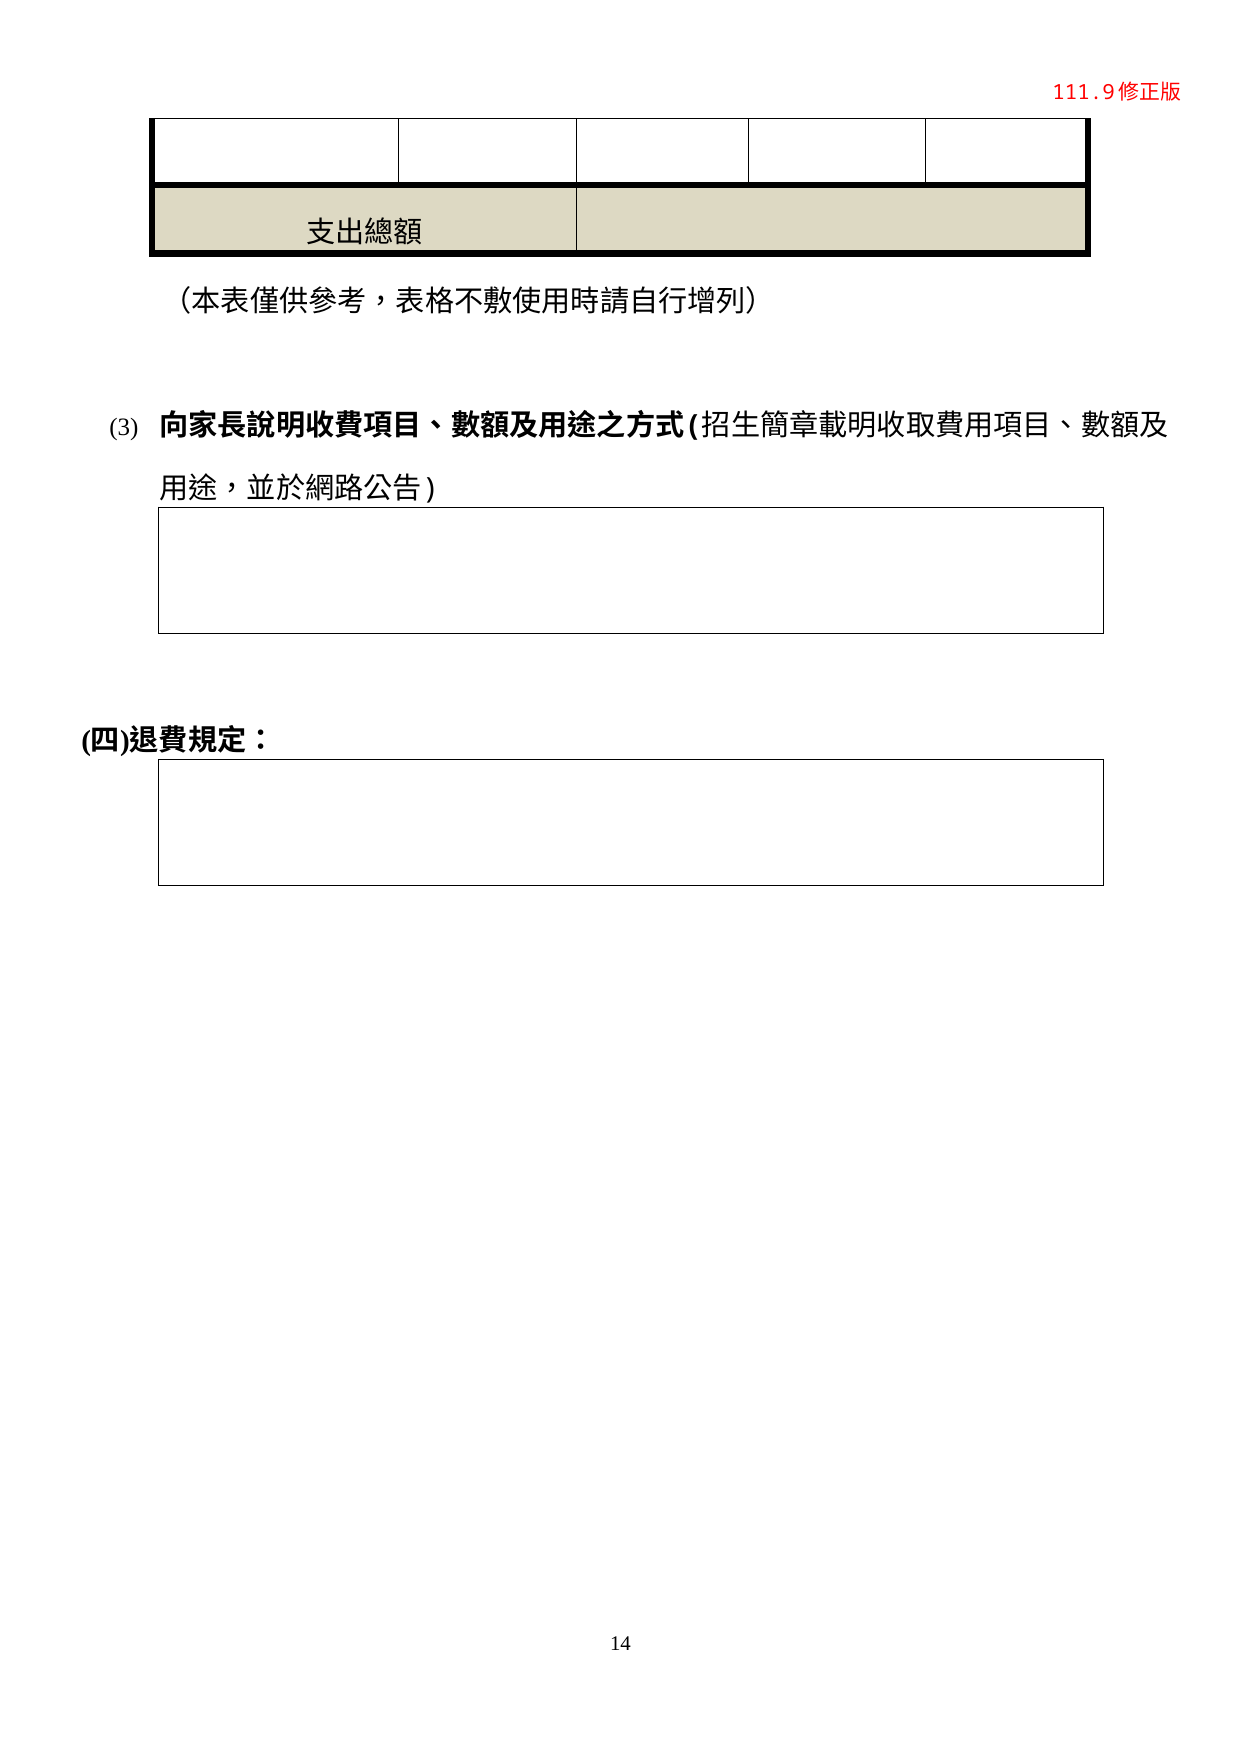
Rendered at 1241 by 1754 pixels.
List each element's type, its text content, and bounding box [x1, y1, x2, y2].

text (四)退費規定： [59, 696, 1181, 759]
table_cell [577, 188, 1085, 250]
table_header [159, 760, 1103, 885]
text （本表僅供參考，表格不敷使用時請自行增列） [162, 257, 1181, 319]
table_cell [399, 119, 576, 182]
table_header [159, 508, 1103, 633]
table_cell [155, 119, 398, 182]
list 向家長說明收費項目、數額及用途之方式(招生簡章載明收取費用項目、數額及用途，並於網路公告) [109, 382, 1181, 507]
table_cell [577, 119, 748, 182]
table_cell [926, 119, 1085, 182]
table_cell 支出總額 [155, 188, 576, 250]
table_cell [749, 119, 925, 182]
